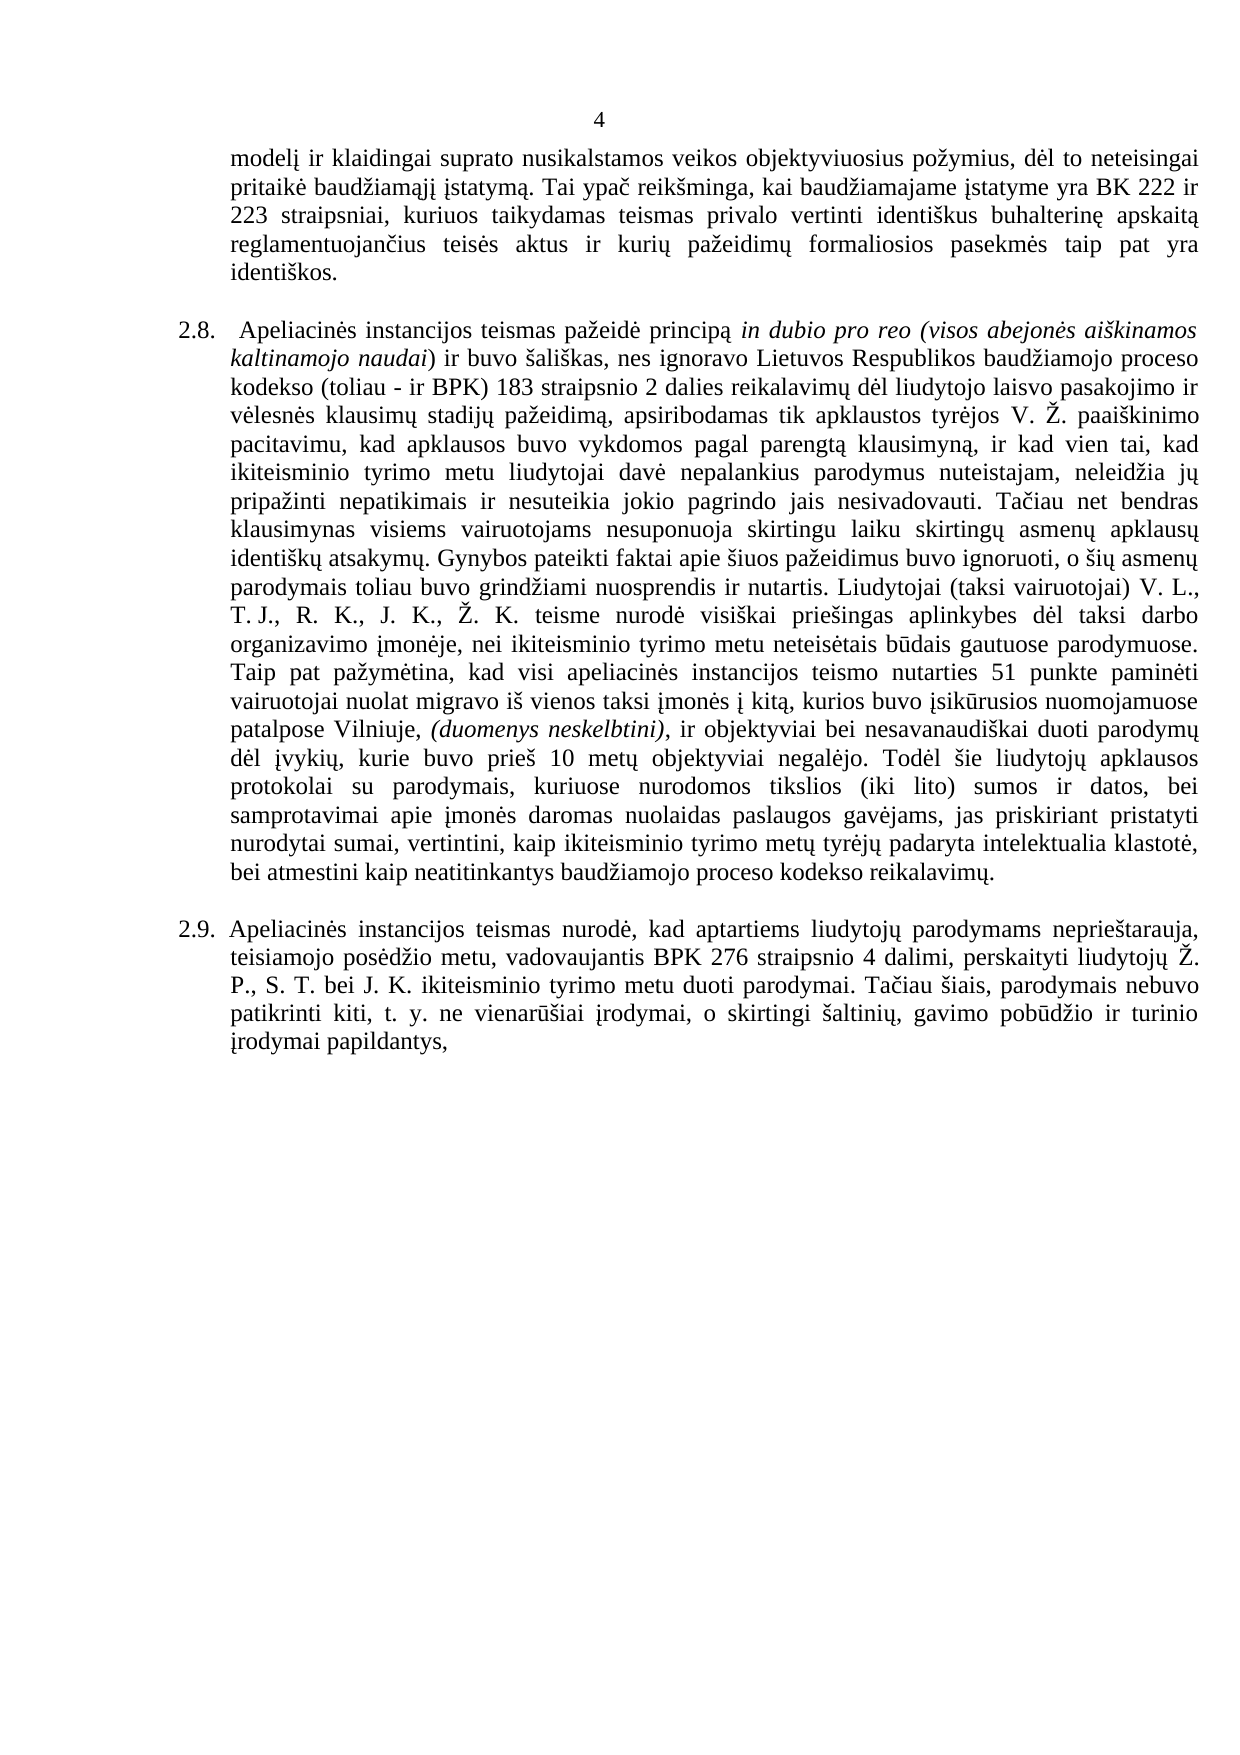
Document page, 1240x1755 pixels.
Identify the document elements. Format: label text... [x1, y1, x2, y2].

text modelį ir klaidingai suprato nusikalstamos veikos objektyviuosius požymius, dėl to neteisingai pritaikė baudžiamąjį įstatymą. Tai ypač reikšminga, kai baudžiamajame įstatyme yra BK 222 ir 223 straipsniai, kuriuos taikydamas teismas privalo vertinti identiškus buhalterinę apskaitą reglamentuojančius teisės aktus ir kurių pažeidimų formaliosios pasekmės taip pat yra identiškos. [178, 144, 1199, 286]
text 2.9. Apeliacinės instancijos teismas nurodė, kad aptartiems liudytojų parodymams neprieštarauja, teisiamojo posėdžio metu, vadovaujantis BPK 276 straipsnio 4 dalimi, perskaityti liudytojų Ž. P., S. T. bei J. K. ikiteisminio tyrimo metu duoti parodymai. Tačiau šiais, parodymais nebuvo patikrinti kiti, t. y. ne vienarūšiai įrodymai, o skirtingi šaltinių, gavimo pobūdžio ir turinio įrodymai papildantys, [178, 915, 1199, 1055]
text 2.8. Apeliacinės instancijos teismas pažeidė principą in dubio pro reo (visos abejonės aiškinamos kaltinamojo naudai) ir buvo šališkas, nes ignoravo Lietuvos Respublikos baudžiamojo proceso kodekso (toliau - ir BPK) 183 straipsnio 2 dalies reikalavimų dėl liudytojo laisvo pasakojimo ir vėlesnės klausimų stadijų pažeidimą, apsiribodamas tik apklaustos tyrėjos V. Ž. paaiškinimo pacitavimu, kad apklausos buvo vykdomos pagal parengtą klausimyną, ir kad vien tai, kad ikiteisminio tyrimo metu liudytojai davė nepalankius parodymus nuteistajam, neleidžia jų pripažinti nepatikimais ir nesuteikia jokio pagrindo jais nesivadovauti. Tačiau net bendras klausimynas visiems vairuotojams nesuponuoja skirtingu laiku skirtingų asmenų apklausų identiškų atsakymų. Gynybos pateikti faktai apie šiuos pažeidimus buvo ignoruoti, o šių asmenų parodymais toliau buvo grindžiami nuosprendis ir nutartis. Liudytojai (taksi vairuotojai) V. L., T. J., R. K., J. K., Ž. K. teisme nurodė visiškai priešingas aplinkybes dėl taksi darbo organizavimo įmonėje, nei ikiteisminio tyrimo metu neteisėtais būdais gautuose parodymuose. Taip pat pažymėtina, kad visi apeliacinės instancijos teismo nutarties 51 punkte paminėti vairuotojai nuolat migravo iš vienos taksi įmonės į kitą, kurios buvo įsikūrusios nuomojamuose patalpose Vilniuje, (duomenys neskelbtini), ir objektyviai bei nesavanaudiškai duoti parodymų dėl įvykių, kurie buvo prieš 10 metų objektyviai negalėjo. Todėl šie liudytojų apklausos protokolai su parodymais, kuriuose nurodomos tikslios (iki lito) sumos ir datos, bei samprotavimai apie įmonės daromas nuolaidas paslaugos gavėjams, jas priskiriant pristatyti nurodytai sumai, vertintini, kaip ikiteisminio tyrimo metų tyrėjų padaryta intelektualia klastotė, bei atmestini kaip neatitinkantys baudžiamojo proceso kodekso reikalavimų. [178, 315, 1199, 886]
